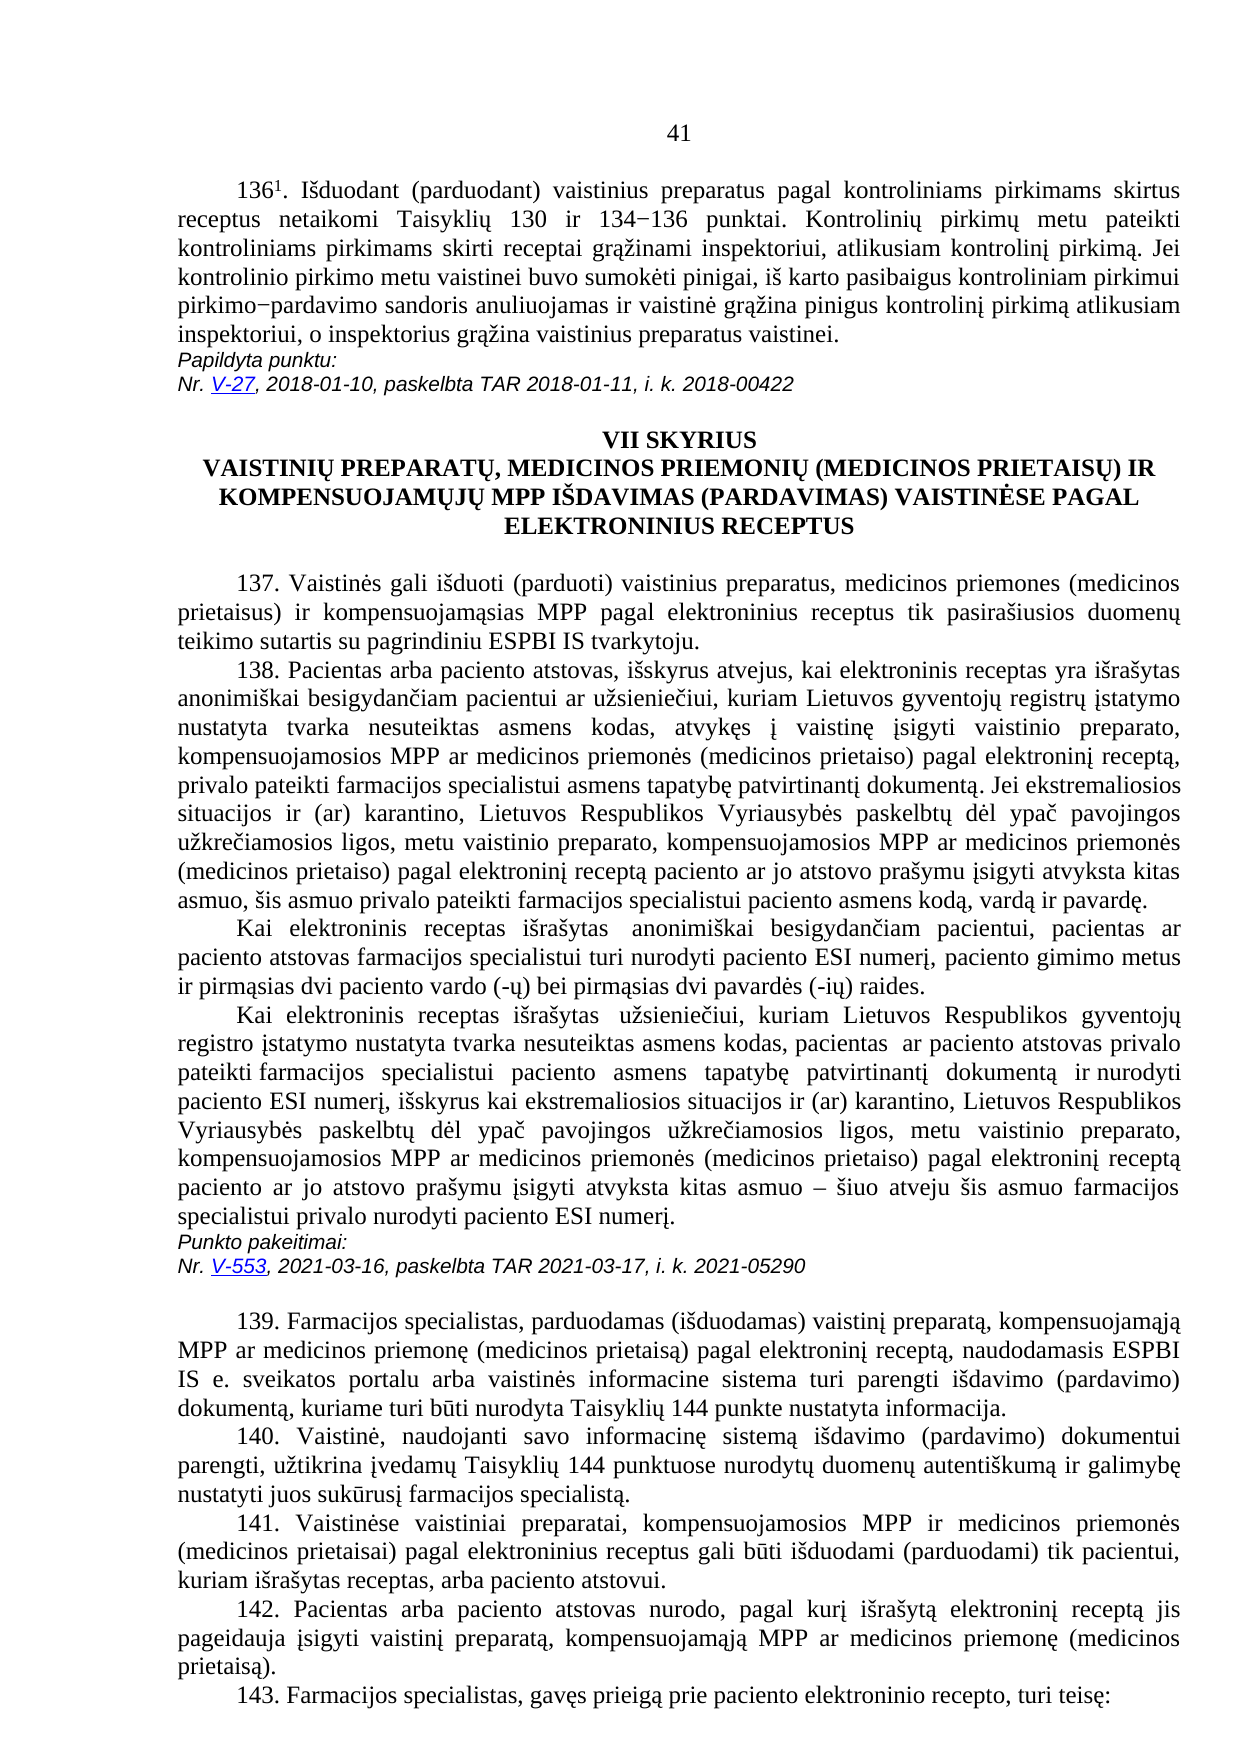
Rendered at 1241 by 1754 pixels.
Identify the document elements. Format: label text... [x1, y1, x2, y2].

text Nr. V-553, 2021-03-16, paskelbta TAR 2021-03-17, i. k. 2021-05290 [177, 1254, 1181, 1278]
text 138. Pacientas arba paciento atstovas, išskyrus atvejus, kai elektroninis receptas yra išrašytas anonimiškai besigydančiam pacientui ar užsieniečiui, kuriam Lietuvos gyventojų registrų įstatymo nustatyta tvarka nesuteiktas asmens kodas, atvykęs į vaistinę įsigyti vaistinio preparato, kompensuojamosios MPP ar medicinos priemonės (medicinos prietaiso) pagal elektroninį receptą, privalo pateikti farmacijos specialistui asmens tapatybę patvirtinantį dokumentą. Jei ekstremaliosios situacijos ir (ar) karantino, Lietuvos Respublikos Vyriausybės paskelbtų dėl ypač pavojingos užkrečiamosios ligos, metu vaistinio preparato, kompensuojamosios MPP ar medicinos priemonės (medicinos prietaiso) pagal elektroninį receptą paciento ar jo atstovo prašymu įsigyti atvyksta kitas asmuo, šis asmuo privalo pateikti farmacijos specialistui paciento asmens kodą, vardą ir pavardę. [177, 655, 1181, 913]
text Punkto pakeitimai: [177, 1230, 1181, 1254]
text Papildyta punktu: [177, 348, 1181, 372]
text Nr. V-27, 2018-01-10, paskelbta TAR 2018-01-11, i. k. 2018-00422 [177, 372, 1181, 396]
text 140. Vaistinė, naudojanti savo informacinę sistemą išdavimo (pardavimo) dokumentui parengti, užtikrina įvedamų Taisyklių 144 punktuose nurodytų duomenų autentiškumą ir galimybę nustatyti juos sukūrusį farmacijos specialistą. [177, 1421, 1181, 1508]
text 1361. Išduodant (parduodant) vaistinius preparatus pagal kontroliniams pirkimams skirtus receptus netaikomi Taisyklių 130 ir 134−136 punktai. Kontrolinių pirkimų metu pateikti kontroliniams pirkimams skirti receptai grąžinami inspektoriui, atlikusiam kontrolinį pirkimą. Jei kontrolinio pirkimo metu vaistinei buvo sumokėti pinigai, iš karto pasibaigus kontroliniam pirkimui pirkimo−pardavimo sandoris anuliuojamas ir vaistinė grąžina pinigus kontrolinį pirkimą atlikusiam inspektoriui, o inspektorius grąžina vaistinius preparatus vaistinei. [177, 176, 1181, 348]
text 143. Farmacijos specialistas, gavęs prieigą prie paciento elektroninio recepto, turi teisę: [177, 1680, 1181, 1709]
text Kai elektroninis receptas išrašytas anonimiškai besigydančiam pacientui, pacientas ar paciento atstovas farmacijos specialistui turi nurodyti paciento ESI numerį, paciento gimimo metus ir pirmąsias dvi paciento vardo (-ų) bei pirmąsias dvi pavardės (-ių) raides. [177, 913, 1181, 1000]
text 139. Farmacijos specialistas, parduodamas (išduodamas) vaistinį preparatą, kompensuojamąją MPP ar medicinos priemonę (medicinos prietaisą) pagal elektroninį receptą, naudodamasis ESPBI IS e. sveikatos portalu arba vaistinės informacine sistema turi parengti išdavimo (pardavimo) dokumentą, kuriame turi būti nurodyta Taisyklių 144 punkte nustatyta informacija. [177, 1306, 1181, 1421]
text 137. Vaistinės gali išduoti (parduoti) vaistinius preparatus, medicinos priemones (medicinos prietaisus) ir kompensuojamąsias MPP pagal elektroninius receptus tik pasirašiusios duomenų teikimo sutartis su pagrindiniu ESPBI IS tvarkytoju. [177, 568, 1181, 655]
text VII SKYRIUS [177, 425, 1181, 453]
text Kai elektroninis receptas išrašytas užsieniečiui, kuriam Lietuvos Respublikos gyventojų registro įstatymo nustatyta tvarka nesuteiktas asmens kodas, pacientas ar paciento atstovas privalo pateikti farmacijos specialistui paciento asmens tapatybę patvirtinantį dokumentą ir nurodyti paciento ESI numerį, išskyrus kai ekstremaliosios situacijos ir (ar) karantino, Lietuvos Respublikos Vyriausybės paskelbtų dėl ypač pavojingos užkrečiamosios ligos, metu vaistinio preparato, kompensuojamosios MPP ar medicinos priemonės (medicinos prietaiso) pagal elektroninį receptą paciento ar jo atstovo prašymu įsigyti atvyksta kitas asmuo – šiuo atveju šis asmuo farmacijos specialistui privalo nurodyti paciento ESI numerį. [177, 1000, 1181, 1230]
text 141. Vaistinėse vaistiniai preparatai, kompensuojamosios MPP ir medicinos priemonės (medicinos prietaisai) pagal elektroninius receptus gali būti išduodami (parduodami) tik pacientui, kuriam išrašytas receptas, arba paciento atstovui. [177, 1508, 1181, 1594]
text VAISTINIŲ PREPARATŲ, MEDICINOS PRIEMONIŲ (MEDICINOS PRIETAISŲ) IR KOMPENSUOJAMŲJŲ MPP IŠDAVIMAS (PARDAVIMAS) VAISTINĖSE PAGAL ELEKTRONINIUS RECEPTUS [177, 453, 1181, 540]
text 142. Pacientas arba paciento atstovas nurodo, pagal kurį išrašytą elektroninį receptą jis pageidauja įsigyti vaistinį preparatą, kompensuojamąją MPP ar medicinos priemonę (medicinos prietaisą). [177, 1594, 1181, 1680]
